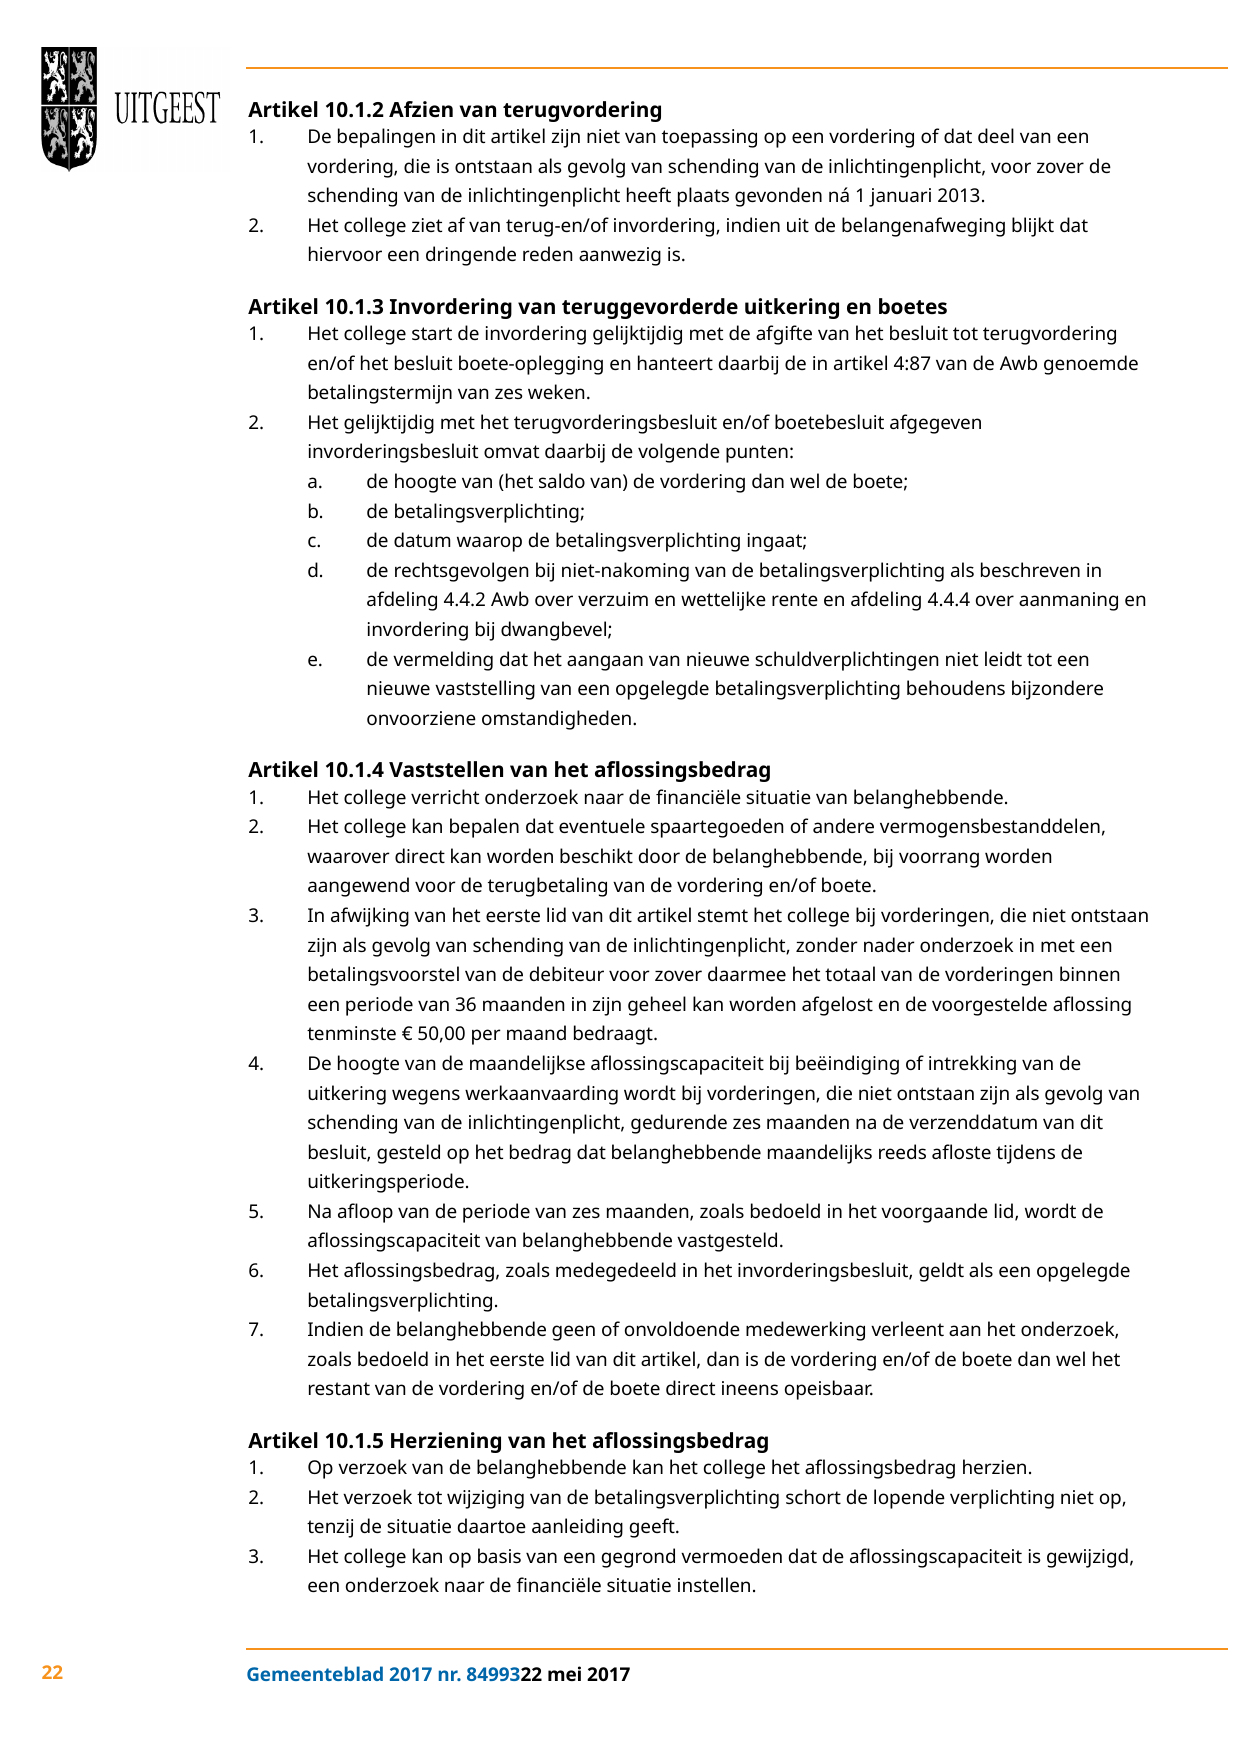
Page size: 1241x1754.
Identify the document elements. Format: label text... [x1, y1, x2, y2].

list Het aflossingsbedrag, zoals medegedeeld in het invorderingsbesluit, geldt als een opgelegde betalingsverplichting. [248, 1257, 1152, 1312]
list de vermelding dat het aangaan van nieuwe schuldverplichtingen niet leidt tot een nieuwe vaststelling van een opgelegde betalingsverplichting behoudens bijzondere onvoorziene omstandigheden. [307, 646, 1152, 731]
list Het college kan bepalen dat eventuele spaartegoeden of andere vermogensbestanddelen, waarover direct kan worden beschikt door de belanghebbende, bij voorrang worden aangewend voor de terugbetaling van de vordering en/of boete. [248, 813, 1152, 898]
text Artikel 10.1.3 Invordering van teruggevorderde uitkering en boetes [248, 292, 1152, 320]
list Het college start de invordering gelijktijdig met de afgifte van het besluit tot terugvordering en/of het besluit boete-oplegging en hanteert daarbij de in artikel 4:87 van de Awb genoemde betalingstermijn van zes weken. [248, 320, 1152, 405]
text Artikel 10.1.2 Afzien van terugvordering [248, 95, 1152, 123]
list de betalingsverplichting; [307, 498, 1152, 524]
text Artikel 10.1.5 Herziening van het aflossingsbedrag [248, 1426, 1152, 1454]
list Het gelijktijdig met het terugvorderingsbesluit en/of boetebesluit afgegeven invorderingsbesluit omvat daarbij de volgende punten: [248, 409, 1152, 464]
list De bepalingen in dit artikel zijn niet van toepassing op een vordering of dat deel van een vordering, die is ontstaan als gevolg van schending van de inlichtingenplicht, voor zover de schending van de inlichtingenplicht heeft plaats gevonden ná 1 januari 2013. [248, 123, 1152, 208]
list Na afloop van de periode van zes maanden, zoals bedoeld in het voorgaande lid, wordt de aflossingscapaciteit van belanghebbende vastgesteld. [248, 1198, 1152, 1253]
list Het college ziet af van terug-en/of invordering, indien uit de belangenafweging blijkt dat hiervoor een dringende reden aanwezig is. [248, 212, 1152, 267]
text Artikel 10.1.4 Vaststellen van het aflossingsbedrag [248, 755, 1152, 784]
list In afwijking van het eerste lid van dit artikel stemt het college bij vorderingen, die niet ontstaan zijn als gevolg van schending van de inlichtingenplicht, zonder nader onderzoek in met een betalingsvoorstel van de debiteur voor zover daarmee het totaal van de vorderingen binnen een periode van 36 maanden in zijn geheel kan worden afgelost en de voorgestelde aflossing tenminste € 50,00 per maand bedraagt. [248, 902, 1152, 1046]
picture [41, 47, 231, 172]
list de datum waarop de betalingsverplichting ingaat; [307, 527, 1152, 553]
list Het verzoek tot wijziging van de betalingsverplichting schort de lopende verplichting niet op, tenzij de situatie daartoe aanleiding geeft. [248, 1484, 1152, 1539]
list Het college kan op basis van een gegrond vermoeden dat de aflossingscapaciteit is gewijzigd, een onderzoek naar de financiële situatie instellen. [248, 1543, 1152, 1598]
list de rechtsgevolgen bij niet-nakoming van de betalingsverplichting als beschreven in afdeling 4.4.2 Awb over verzuim en wettelijke rente en afdeling 4.4.4 over aanmaning en invordering bij dwangbevel; [307, 557, 1152, 642]
list Het college verricht onderzoek naar de financiële situatie van belanghebbende. [248, 784, 1152, 809]
list de hoogte van (het saldo van) de vordering dan wel de boete; [307, 468, 1152, 494]
list De hoogte van de maandelijkse aflossingscapaciteit bij beëindiging of intrekking van de uitkering wegens werkaanvaarding wordt bij vorderingen, die niet ontstaan zijn als gevolg van schending van de inlichtingenplicht, gedurende zes maanden na de verzenddatum van dit besluit, gesteld op het bedrag dat belanghebbende maandelijks reeds afloste tijdens de uitkeringsperiode. [248, 1050, 1152, 1194]
list Op verzoek van de belanghebbende kan het college het aflossingsbedrag herzien. [248, 1454, 1152, 1480]
list Indien de belanghebbende geen of onvoldoende medewerking verleent aan het onderzoek, zoals bedoeld in het eerste lid van dit artikel, dan is de vordering en/of de boete dan wel het restant van de vordering en/of de boete direct ineens opeisbaar. [248, 1316, 1152, 1401]
